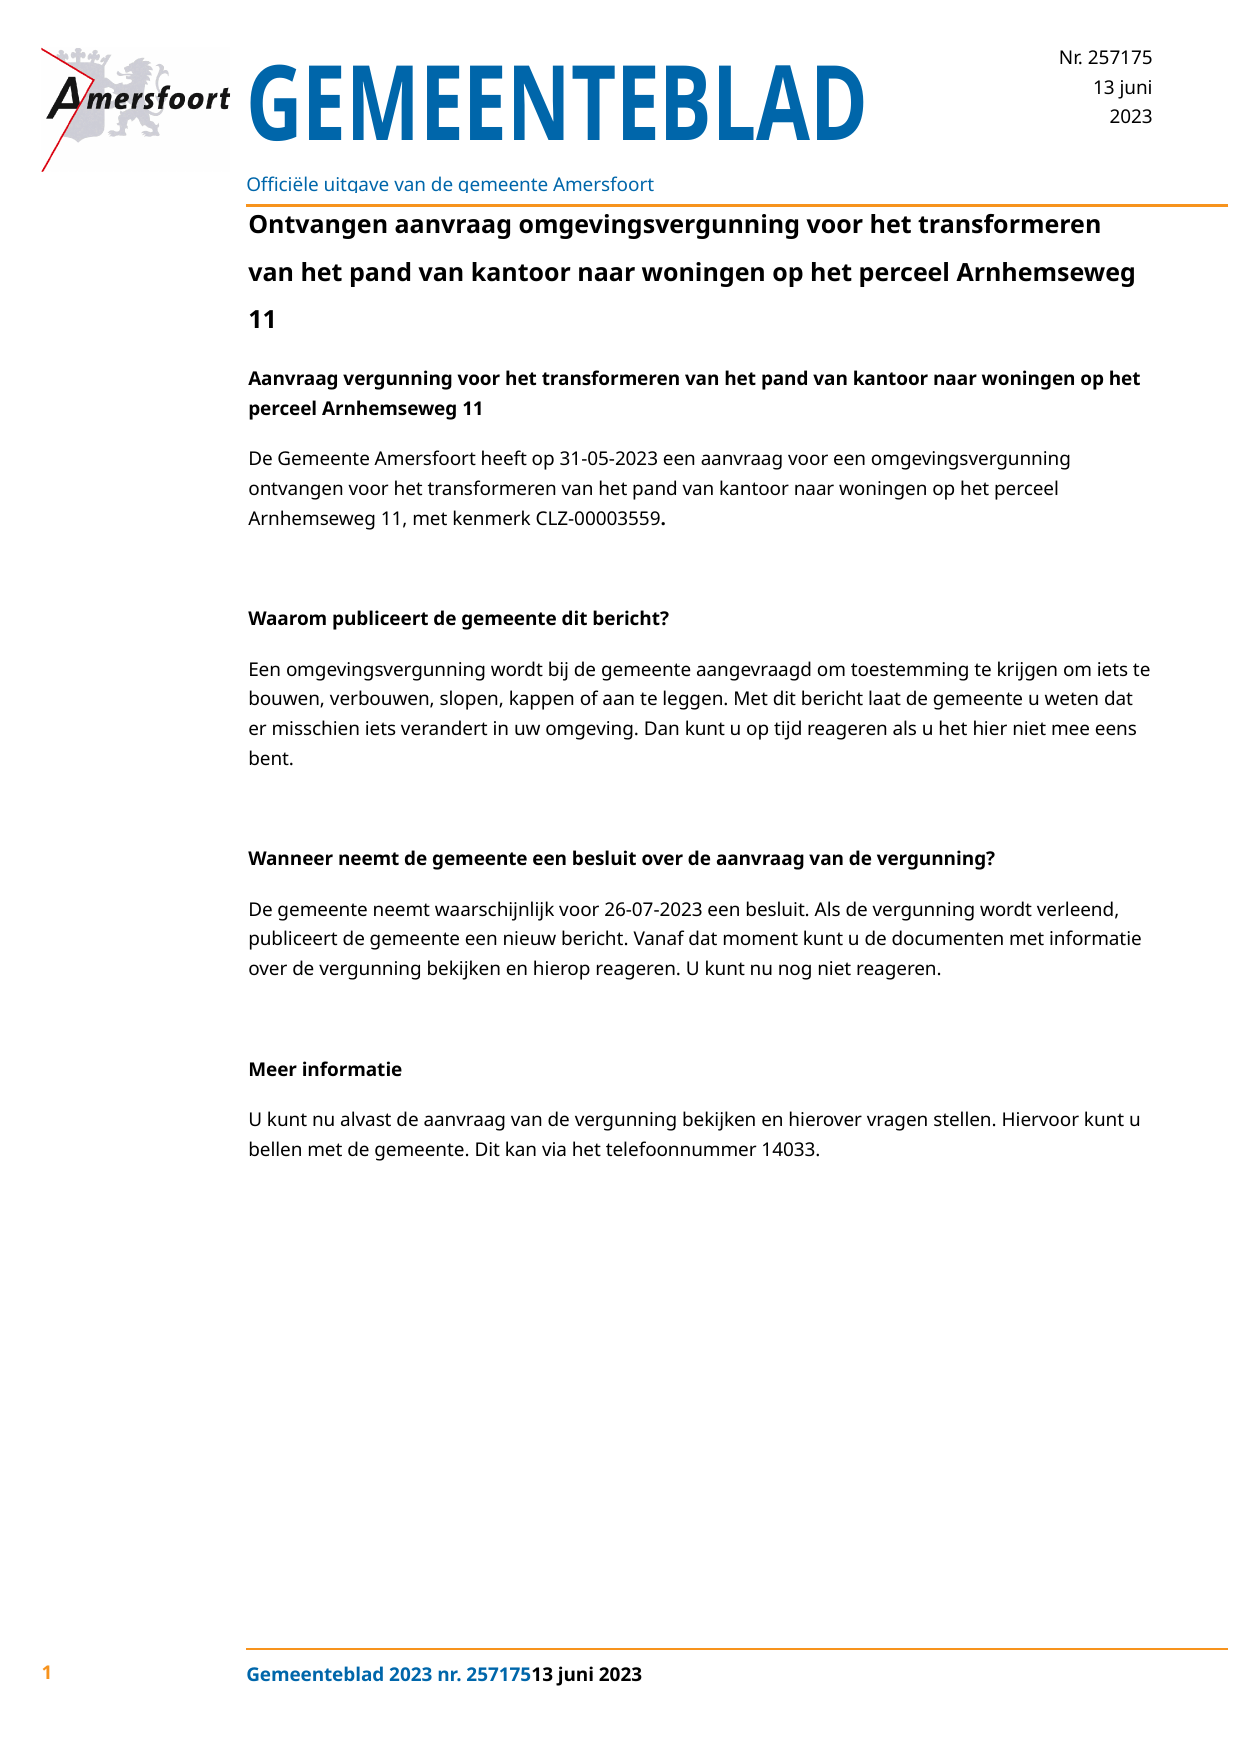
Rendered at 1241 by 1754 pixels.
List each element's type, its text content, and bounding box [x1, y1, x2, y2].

text Een omgevingsvergunning wordt bij de gemeente aangevraagd om toestemming te krijgen om iets te bouwen, verbouwen, slopen, kappen of aan te leggen. Met dit bericht laat de gemeente u weten dat er misschien iets verandert in uw omgeving. Dan kunt u op tijd reageren als u het hier niet mee eens bent. [248, 656, 1152, 770]
text De Gemeente Amersfoort heeft op 31-05-2023 een aanvraag voor een omgevingsvergunning ontvangen voor het transformeren van het pand van kantoor naar woningen op het perceel Arnhemseweg 11, met kenmerk CLZ-00003559. [248, 446, 1152, 530]
text Ontvangen aanvraag omgevingsvergunning voor het transformeren van het pand van kantoor naar woningen op het perceel Arnhemseweg 11 [248, 207, 1152, 336]
text Aanvraag vergunning voor het transformeren van het pand van kantoor naar woningen op het perceel Arnhemseweg 11 [248, 366, 1152, 421]
text Waarom publiceert de gemeente dit bericht? [248, 606, 1152, 631]
text U kunt nu alvast de aanvraag van de vergunning bekijken en hierover vragen stellen. Hiervoor kunt u bellen met de gemeente. Dit kan via het telefoonnummer 14033. [248, 1106, 1152, 1162]
text Wanneer neemt de gemeente een besluit over de aanvraag van de vergunning? [248, 846, 1152, 871]
text De gemeente neemt waarschijnlijk voor 26-07-2023 een besluit. Als de vergunning wordt verleend, publiceert de gemeente een nieuw bericht. Vanaf dat moment kunt u de documenten met informatie over de vergunning bekijken en hierop reageren. U kunt nu nog niet reageren. [248, 896, 1152, 981]
text Meer informatie [248, 1056, 1152, 1082]
picture [41, 47, 231, 172]
